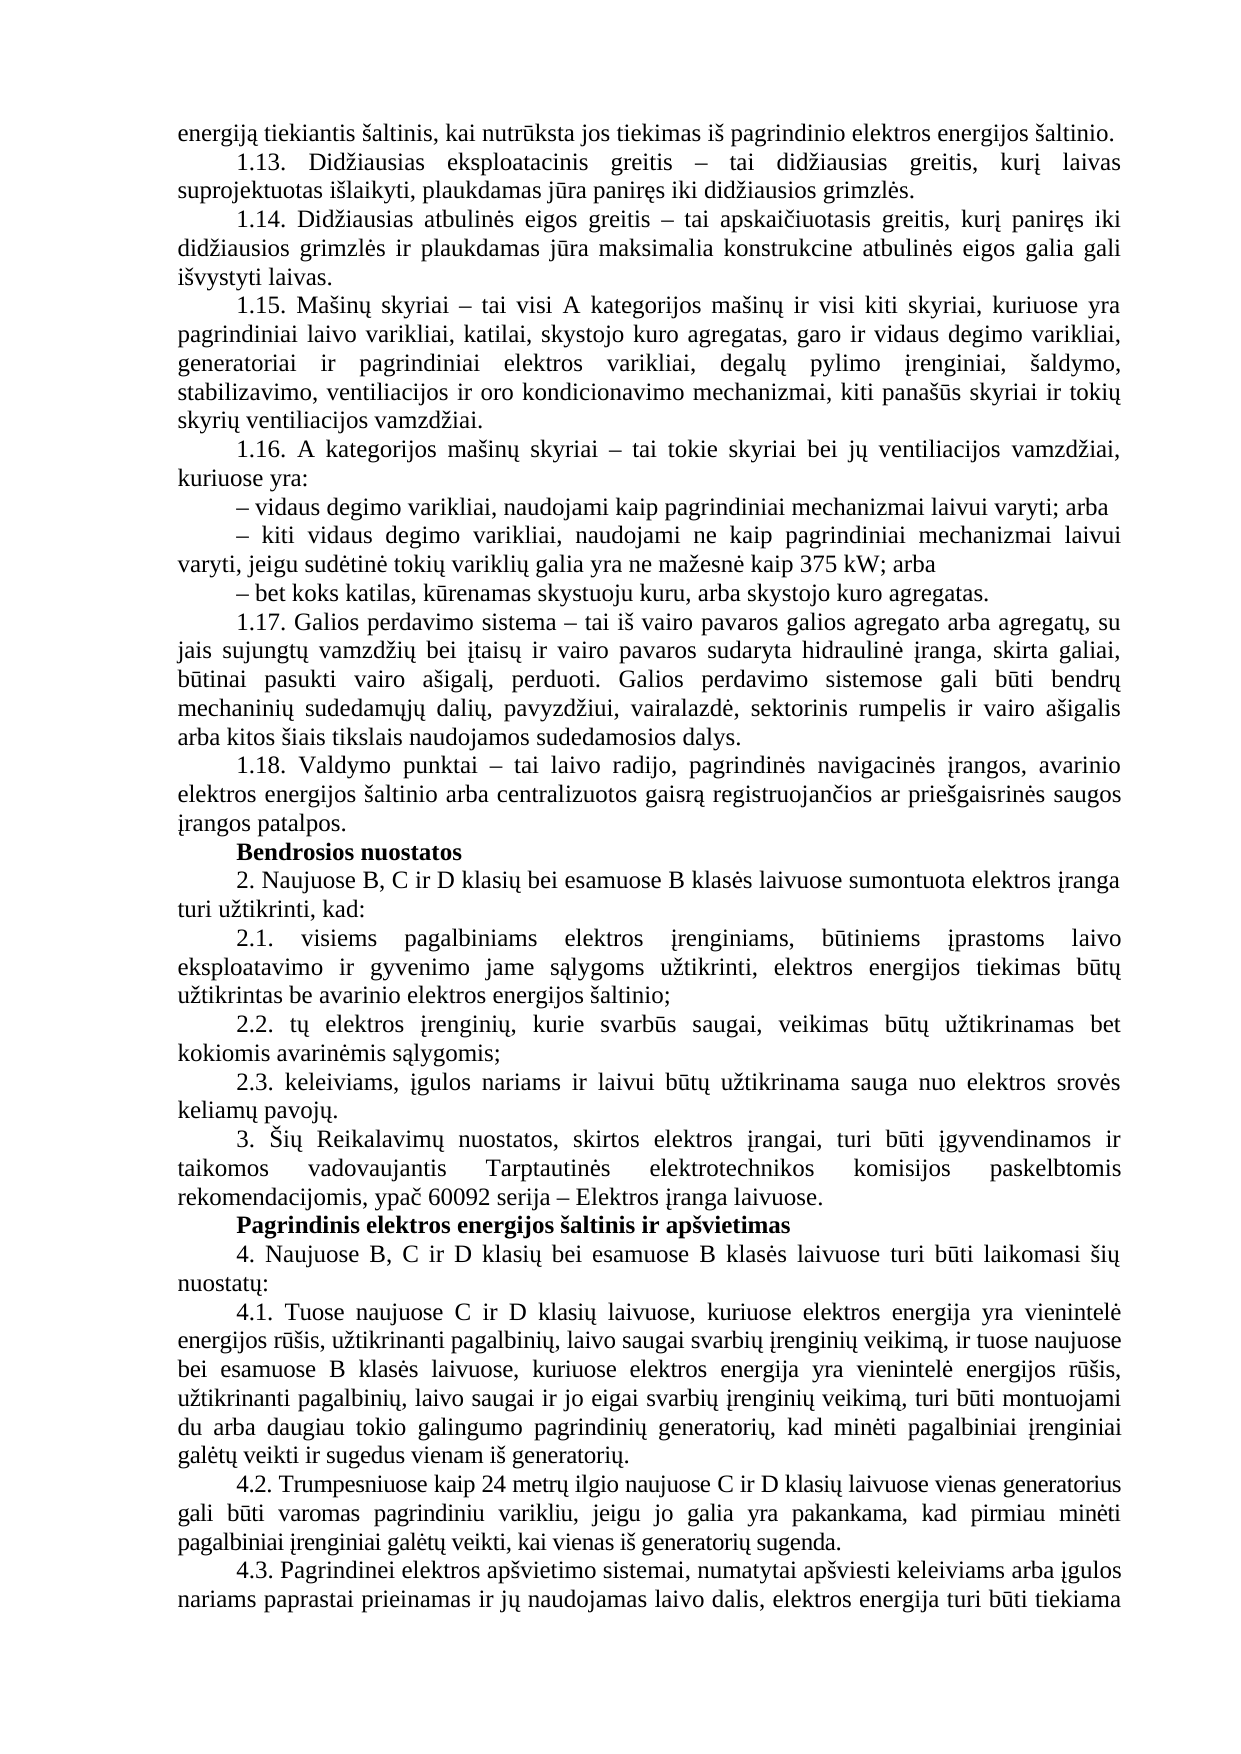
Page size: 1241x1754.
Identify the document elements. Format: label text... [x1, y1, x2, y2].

text 4. Naujuose B, C ir D klasių bei esamuose B klasės laivuose turi būti laikomasi šių nuostatų: [177, 1239, 1122, 1297]
text 2.2. tų elektros įrenginių, kurie svarbūs saugai, veikimas būtų užtikrinamas bet kokiomis avarinėmis sąlygomis; [177, 1009, 1122, 1067]
text – kiti vidaus degimo varikliai, naudojami ne kaip pagrindiniai mechanizmai laivui varyti, jeigu sudėtinė tokių variklių galia yra ne mažesnė kaip 375 kW; arba [177, 521, 1122, 578]
text Pagrindinis elektros energijos šaltinis ir apšvietimas [236, 1211, 1122, 1239]
text Bendrosios nuostatos [236, 837, 1122, 866]
text 4.1. Tuose naujuose C ir D klasių laivuose, kuriuose elektros energija yra vienintelė energijos rūšis, užtikrinanti pagalbinių, laivo saugai svarbių įrenginių veikimą, ir tuose naujuose bei esamuose B klasės laivuose, kuriuose elektros energija yra vienintelė energijos rūšis, užtikrinanti pagalbinių, laivo saugai ir jo eigai svarbių įrenginių veikimą, turi būti montuojami du arba daugiau tokio galingumo pagrindinių generatorių, kad minėti pagalbiniai įrenginiai galėtų veikti ir sugedus vienam iš generatorių. [177, 1297, 1122, 1469]
text 1.13. Didžiausias eksploatacinis greitis – tai didžiausias greitis, kurį laivas suprojektuotas išlaikyti, plaukdamas jūra paniręs iki didžiausios grimzlės. [177, 147, 1122, 204]
text 1.16. A kategorijos mašinų skyriai – tai tokie skyriai bei jų ventiliacijos vamzdžiai, kuriuose yra: [177, 434, 1122, 492]
text 1.18. Valdymo punktai – tai laivo radijo, pagrindinės navigacinės įrangos, avarinio elektros energijos šaltinio arba centralizuotos gaisrą registruojančios ar priešgaisrinės saugos įrangos patalpos. [177, 751, 1122, 837]
text 1.15. Mašinų skyriai – tai visi A kategorijos mašinų ir visi kiti skyriai, kuriuose yra pagrindiniai laivo varikliai, katilai, skystojo kuro agregatas, garo ir vidaus degimo varikliai, generatoriai ir pagrindiniai elektros varikliai, degalų pylimo įrenginiai, šaldymo, stabilizavimo, ventiliacijos ir oro kondicionavimo mechanizmai, kiti panašūs skyriai ir tokių skyrių ventiliacijos vamzdžiai. [177, 291, 1122, 434]
text 3. Šių Reikalavimų nuostatos, skirtos elektros įrangai, turi būti įgyvendinamos ir taikomos vadovaujantis Tarptautinės elektrotechnikos komisijos paskelbtomis rekomendacijomis, ypač 60092 serija – Elektros įranga laivuose. [177, 1124, 1122, 1211]
text 2.1. visiems pagalbiniams elektros įrenginiams, būtiniems įprastoms laivo eksploatavimo ir gyvenimo jame sąlygoms užtikrinti, elektros energijos tiekimas būtų užtikrintas be avarinio elektros energijos šaltinio; [177, 923, 1122, 1009]
text 2.3. keleiviams, įgulos nariams ir laivui būtų užtikrinama sauga nuo elektros srovės keliamų pavojų. [177, 1067, 1122, 1124]
text 4.2. Trumpesniuose kaip 24 metrų ilgio naujuose C ir D klasių laivuose vienas generatorius gali būti varomas pagrindiniu varikliu, jeigu jo galia yra pakankama, kad pirmiau minėti pagalbiniai įrenginiai galėtų veikti, kai vienas iš generatorių sugenda. [177, 1469, 1122, 1556]
text – vidaus degimo varikliai, naudojami kaip pagrindiniai mechanizmai laivui varyti; arba [177, 492, 1122, 521]
text energiją tiekiantis šaltinis, kai nutrūksta jos tiekimas iš pagrindinio elektros energijos šaltinio. [177, 118, 1122, 147]
text 1.14. Didžiausias atbulinės eigos greitis – tai apskaičiuotasis greitis, kurį paniręs iki didžiausios grimzlės ir plaukdamas jūra maksimalia konstrukcine atbulinės eigos galia gali išvystyti laivas. [177, 204, 1122, 291]
text 1.17. Galios perdavimo sistema – tai iš vairo pavaros galios agregato arba agregatų, su jais sujungtų vamzdžių bei įtaisų ir vairo pavaros sudaryta hidraulinė įranga, skirta galiai, būtinai pasukti vairo ašigalį, perduoti. Galios perdavimo sistemose gali būti bendrų mechaninių sudedamųjų dalių, pavyzdžiui, vairalazdė, sektorinis rumpelis ir vairo ašigalis arba kitos šiais tikslais naudojamos sudedamosios dalys. [177, 607, 1122, 751]
text 2. Naujuose B, C ir D klasių bei esamuose B klasės laivuose sumontuota elektros įranga turi užtikrinti, kad: [177, 866, 1122, 923]
text 4.3. Pagrindinei elektros apšvietimo sistemai, numatytai apšviesti keleiviams arba įgulos nariams paprastai prieinamas ir jų naudojamas laivo dalis, elektros energija turi būti tiekiama [177, 1556, 1122, 1613]
text – bet koks katilas, kūrenamas skystuoju kuru, arba skystojo kuro agregatas. [177, 578, 1122, 607]
